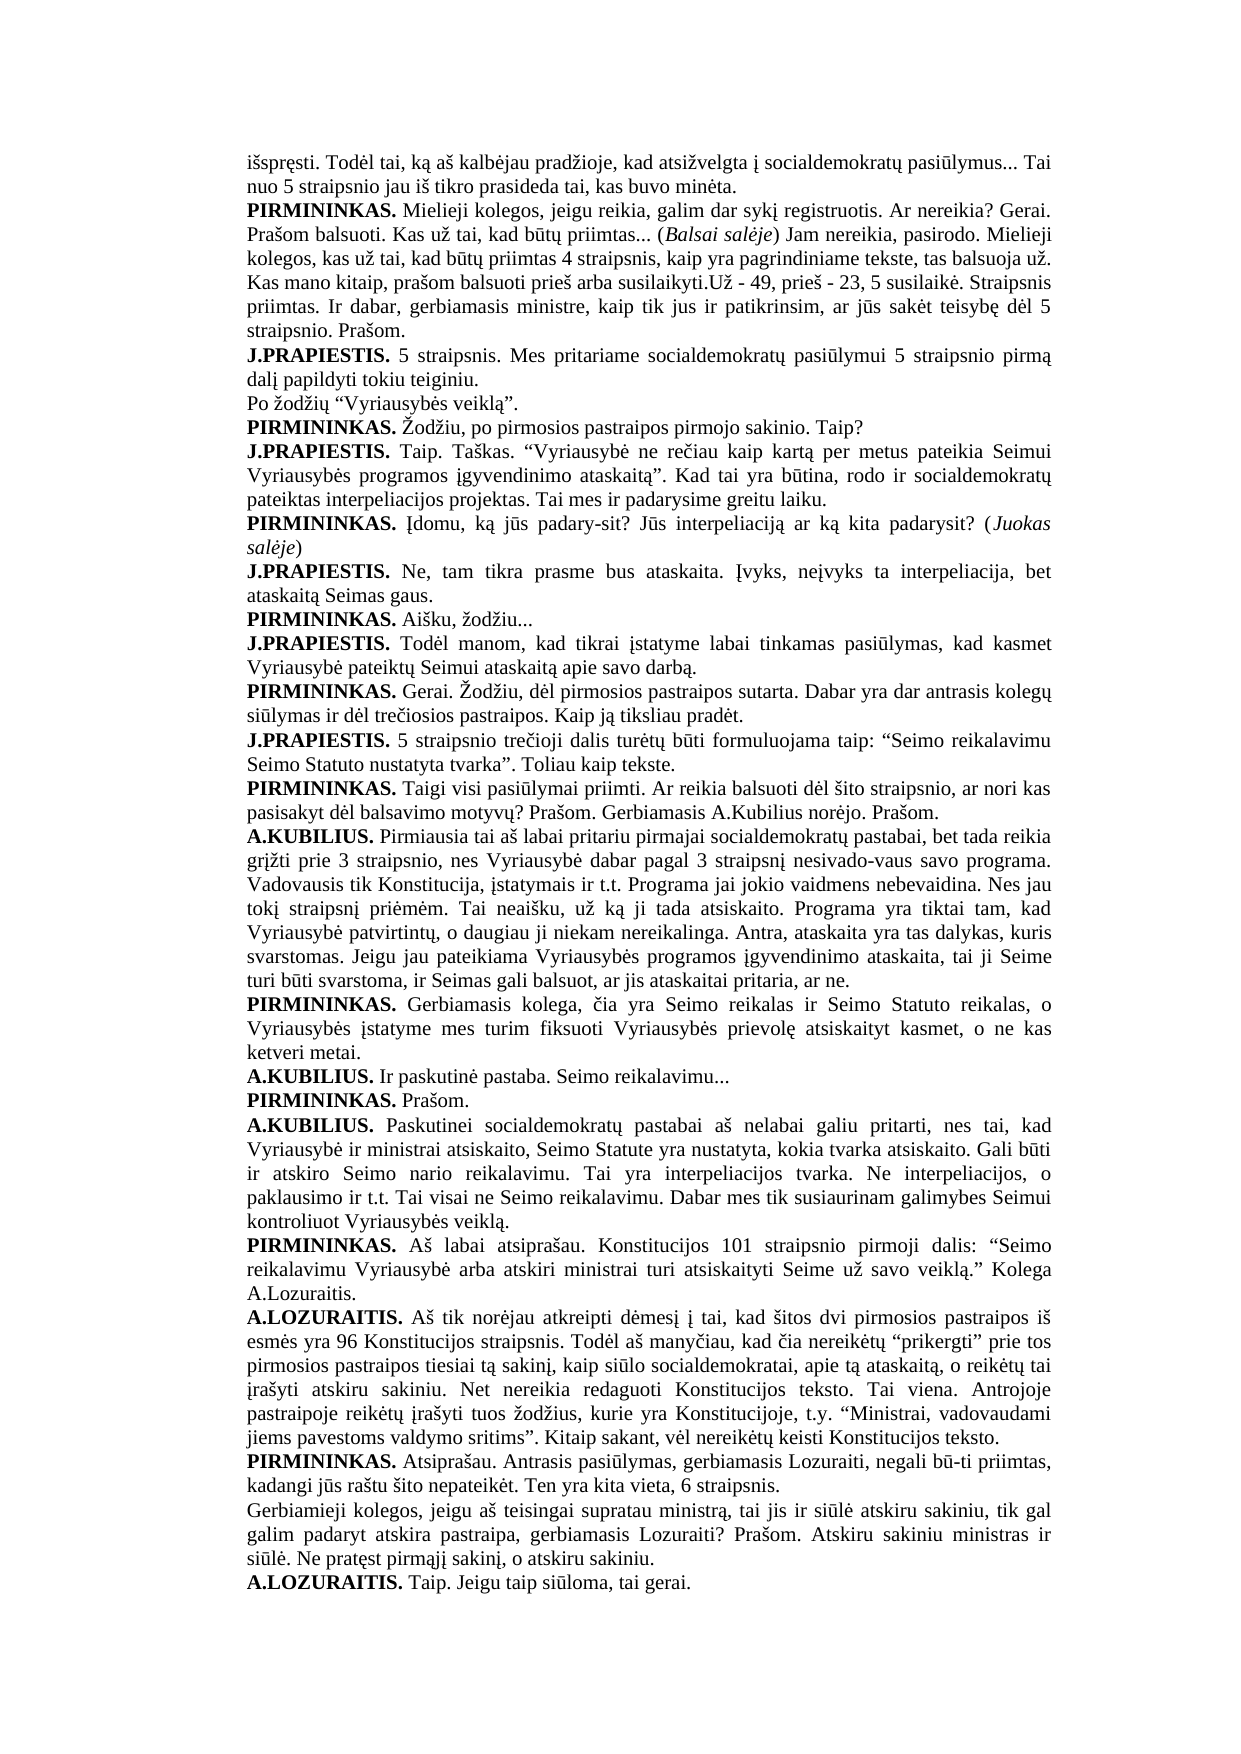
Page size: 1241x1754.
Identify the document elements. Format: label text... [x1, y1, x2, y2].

text J.PRAPIESTIS. 5 straipsnis. Mes pritariame socialdemokratų pasiūlymui 5 straipsnio pirmą dalį papildyti tokiu teiginiu. [247, 342, 1053, 391]
text PIRMININKAS. Prašom. [247, 1088, 1053, 1112]
text Gerbiamieji kolegos, jeigu aš teisingai supratau ministrą, tai jis ir siūlė atskiru sakiniu, tik gal galim padaryt atskira pastraipa, gerbiamasis Lozuraiti? Prašom. Atskiru sakiniu ministras ir siūlė. Ne pratęst pirmąjį sakinį, o atskiru sakiniu. [247, 1497, 1053, 1570]
text PIRMININKAS. Mielieji kolegos, jeigu reikia, galim dar sykį registruotis. Ar nereikia? Gerai. Prašom balsuoti. Kas už tai, kad būtų priimtas... (Balsai salėje) Jam nereikia, pasirodo. Mielieji kolegos, kas už tai, kad būtų priimtas 4 straipsnis, kaip yra pagrindiniame tekste, tas balsuoja už. Kas mano kitaip, prašom balsuoti prieš arba susilaikyti.Už - 49, prieš - 23, 5 susilaikė. Straipsnis priimtas. Ir dabar, gerbiamasis ministre, kaip tik jus ir patikrinsim, ar jūs sakėt teisybę dėl 5 straipsnio. Prašom. [247, 198, 1053, 342]
text PIRMININKAS. Gerbiamasis kolega, čia yra Seimo reikalas ir Seimo Statuto reikalas, o Vyriausybės įstatyme mes turim fiksuoti Vyriausybės prievolę atsiskaityt kasmet, o ne kas ketveri metai. [247, 992, 1053, 1064]
text išspręsti. Todėl tai, ką aš kalbėjau pradžioje, kad atsižvelgta į socialdemokratų pasiūlymus... Tai nuo 5 straipsnio jau iš tikro prasideda tai, kas buvo minėta. [247, 150, 1053, 198]
text PIRMININKAS. Žodžiu, po pirmosios pastraipos pirmojo sakinio. Taip? [247, 415, 1053, 439]
text A.KUBILIUS. Pirmiausia tai aš labai pritariu pirmajai socialdemokratų pastabai, bet tada reikia grįžti prie 3 straipsnio, nes Vyriausybė dabar pagal 3 straipsnį nesivado-vaus savo programa. Vadovausis tik Konstitucija, įstatymais ir t.t. Programa jai jokio vaidmens nebevaidina. Nes jau tokį straipsnį priėmėm. Tai neaišku, už ką ji tada atsiskaito. Programa yra tiktai tam, kad Vyriausybė patvirtintų, o daugiau ji niekam nereikalinga. Antra, ataskaita yra tas dalykas, kuris svarstomas. Jeigu jau pateikiama Vyriausybės programos įgyvendinimo ataskaita, tai ji Seime turi būti svarstoma, ir Seimas gali balsuot, ar jis ataskaitai pritaria, ar ne. [247, 824, 1053, 992]
text A.LOZURAITIS. Taip. Jeigu taip siūloma, tai gerai. [247, 1570, 1053, 1594]
text J.PRAPIESTIS. 5 straipsnio trečioji dalis turėtų būti formuluojama taip: “Seimo reikalavimu Seimo Statuto nustatyta tvarka”. Toliau kaip tekste. [247, 727, 1053, 776]
text J.PRAPIESTIS. Taip. Taškas. “Vyriausybė ne rečiau kaip kartą per metus pateikia Seimui Vyriausybės programos įgyvendinimo ataskaitą”. Kad tai yra būtina, rodo ir socialdemokratų pateiktas interpeliacijos projektas. Tai mes ir padarysime greitu laiku. [247, 439, 1053, 511]
text J.PRAPIESTIS. Ne, tam tikra prasme bus ataskaita. Įvyks, neįvyks ta interpeliacija, bet ataskaitą Seimas gaus. [247, 559, 1053, 607]
text PIRMININKAS. Įdomu, ką jūs padary-sit? Jūs interpeliaciją ar ką kita padarysit? (Juokas salėje) [247, 511, 1053, 559]
text A.LOZURAITIS. Aš tik norėjau atkreipti dėmesį į tai, kad šitos dvi pirmosios pastraipos iš esmės yra 96 Konstitucijos straipsnis. Todėl aš manyčiau, kad čia nereikėtų “prikergti” prie tos pirmosios pastraipos tiesiai tą sakinį, kaip siūlo socialdemokratai, apie tą ataskaitą, o reikėtų tai įrašyti atskiru sakiniu. Net nereikia redaguoti Konstitucijos teksto. Tai viena. Antrojoje pastraipoje reikėtų įrašyti tuos žodžius, kurie yra Konstitucijoje, t.y. “Ministrai, vadovaudami jiems pavestoms valdymo sritims”. Kitaip sakant, vėl nereikėtų keisti Konstitucijos teksto. [247, 1305, 1053, 1449]
text J.PRAPIESTIS. Todėl manom, kad tikrai įstatyme labai tinkamas pasiūlymas, kad kasmet Vyriausybė pateiktų Seimui ataskaitą apie savo darbą. [247, 631, 1053, 679]
text PIRMININKAS. Aišku, žodžiu... [247, 607, 1053, 631]
text A.KUBILIUS. Paskutinei socialdemokratų pastabai aš nelabai galiu pritarti, nes tai, kad Vyriausybė ir ministrai atsiskaito, Seimo Statute yra nustatyta, kokia tvarka atsiskaito. Gali būti ir atskiro Seimo nario reikalavimu. Tai yra interpeliacijos tvarka. Ne interpeliacijos, o paklausimo ir t.t. Tai visai ne Seimo reikalavimu. Dabar mes tik susiaurinam galimybes Seimui kontroliuot Vyriausybės veiklą. [247, 1112, 1053, 1233]
text A.KUBILIUS. Ir paskutinė pastaba. Seimo reikalavimu... [247, 1064, 1053, 1088]
text PIRMININKAS. Aš labai atsiprašau. Konstitucijos 101 straipsnio pirmoji dalis: “Seimo reikalavimu Vyriausybė arba atskiri ministrai turi atsiskaityti Seime už savo veiklą.” Kolega A.Lozuraitis. [247, 1233, 1053, 1305]
text PIRMININKAS. Gerai. Žodžiu, dėl pirmosios pastraipos sutarta. Dabar yra dar antrasis kolegų siūlymas ir dėl trečiosios pastraipos. Kaip ją tiksliau pradėt. [247, 679, 1053, 727]
text PIRMININKAS. Atsiprašau. Antrasis pasiūlymas, gerbiamasis Lozuraiti, negali bū-ti priimtas, kadangi jūs raštu šito nepateikėt. Ten yra kita vieta, 6 straipsnis. [247, 1449, 1053, 1497]
text PIRMININKAS. Taigi visi pasiūlymai priimti. Ar reikia balsuoti dėl šito straipsnio, ar nori kas pasisakyt dėl balsavimo motyvų? Prašom. Gerbiamasis A.Kubilius norėjo. Prašom. [247, 776, 1053, 824]
text Po žodžių “Vyriausybės veiklą”. [247, 391, 1053, 415]
